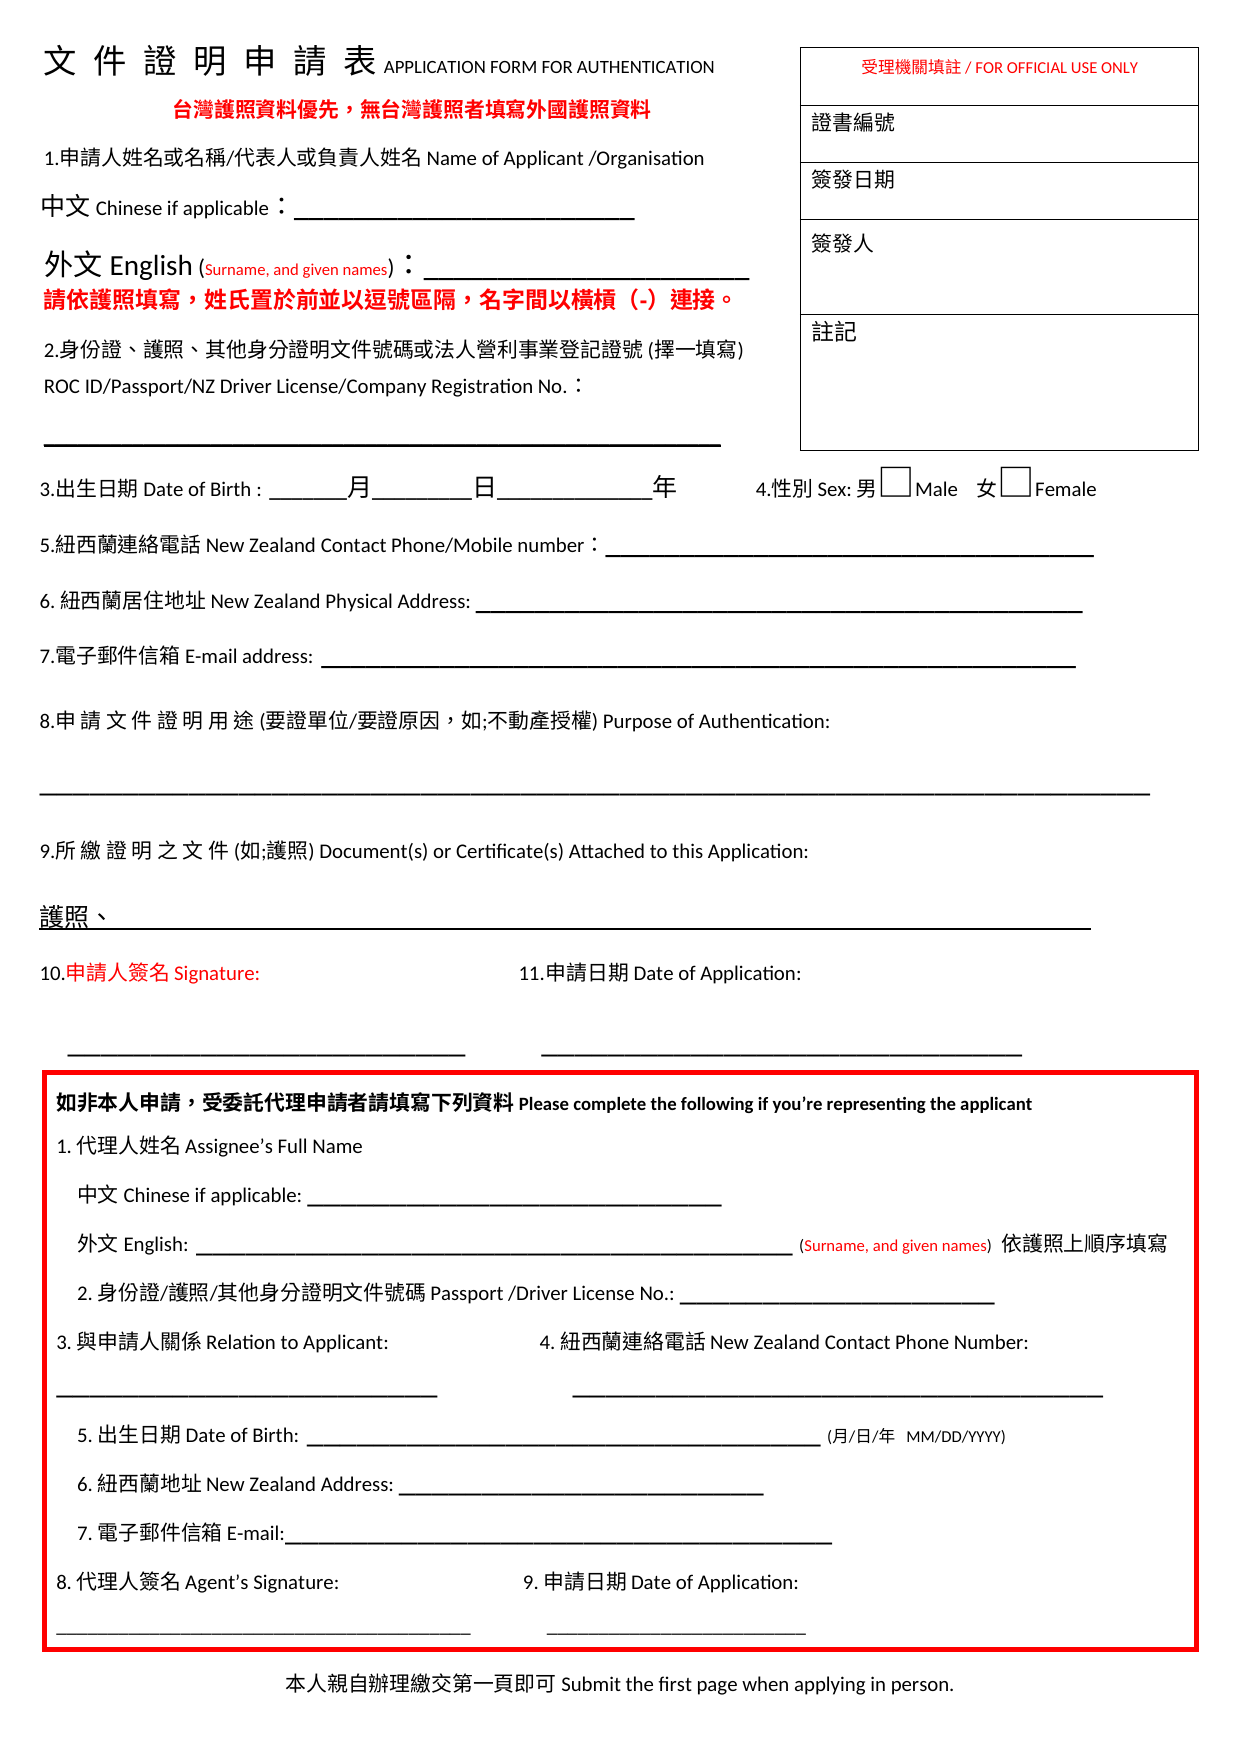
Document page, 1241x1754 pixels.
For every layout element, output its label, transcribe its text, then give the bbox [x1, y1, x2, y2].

text 6. 紐西蘭居住地址 New Zealand Physical Address: _________________________________________ [39, 568, 1163, 618]
text 8.申 請 文 件 證 明 用 途 (要證單位/要證原因，如;不動產授權) Purpose of Authentication: ___________________________________________________________________ [39, 678, 1163, 803]
text 5.紐西蘭連絡電話 New Zealand Contact Phone/Mobile number：_________________________________ [39, 513, 1163, 563]
table_header 文 件 證 明 申 請 表APPLICATION FORM FOR AUTHENTICATION 台灣護照資料優先，無台灣護照者填寫外國護照資料 1.申請人姓名或名稱/代表人或負責人姓名 Name of Applicant /Organisation 中文Chinese if applicable：_______________________ 外文 English (Surname, and given names)：______________________ 請依護照填寫，姓氏置於前並以逗號區隔，名字間以橫槓（-）連接。 2.身份證、護照、其他身分證明文件號碼或法人營利事業登記證號 (擇一填寫) ROC ID/Passport/NZ Driver License/Company Registration No.： _____________________________________________________________ [33, 47, 800, 450]
table_cell 簽發人 [801, 220, 1198, 314]
text 9.所 繳 證 明 之 文 件 (如;護照) Document(s) or Certificate(s) Attached to this Application: [39, 809, 1163, 871]
text ________________________ _____________________________ [39, 1002, 1163, 1065]
table_header 受理機關填註 / FOR OFFICIAL USE ONLY [801, 48, 1198, 104]
table_cell 證書編號 [801, 106, 1198, 162]
text 3.出生日期 Date of Birth : _______月_________日______________年 4.性別Sex: 男□Male 女□Female [39, 451, 1163, 508]
text 本人親自辦理繳交第一頁即可 Submit the first page when applying in person. [77, 1652, 1163, 1701]
table_cell 簽發日期 [801, 163, 1198, 219]
table_header 如非本人申請，受委託代理申請者請填寫下列資料 Please complete the following if you’re representing the applicant 1. 代理人姓名Assignee’s Full Name 中文 Chinese if applicable: _________________________ 外文 English: ____________________________________ (Surname, and given names) 依護照上順序填寫 2. 身份證/護照/其他身分證明文件號碼Passport /Driver License No.: ___________________ 3. 與申請人關係Relation to Applicant: 4. 紐西蘭連絡電話New Zealand Contact Phone Number: _______________________ ________________________________ 5. 出生日期 Date of Birth: _______________________________ (月/日/年 MM/DD/YYYY) 6. 紐西蘭地址New Zealand Address: ______________________ 7. 電子郵件信箱E-mail:_________________________________ 8. 代理人簽名Agent’s Signature: 9. 申請日期Date of Application: ________________________________________ _________________________ [47, 1075, 1194, 1647]
text 護照、________________________________________________________________________________________ [39, 876, 1163, 939]
text 7.電子郵件信箱 E-mail address: ___________________________________________________ [39, 623, 1163, 673]
table_cell 註記 [801, 315, 1198, 450]
text 10.申請人簽名Signature: 11.申請日期 Date of Application: [39, 944, 1163, 990]
